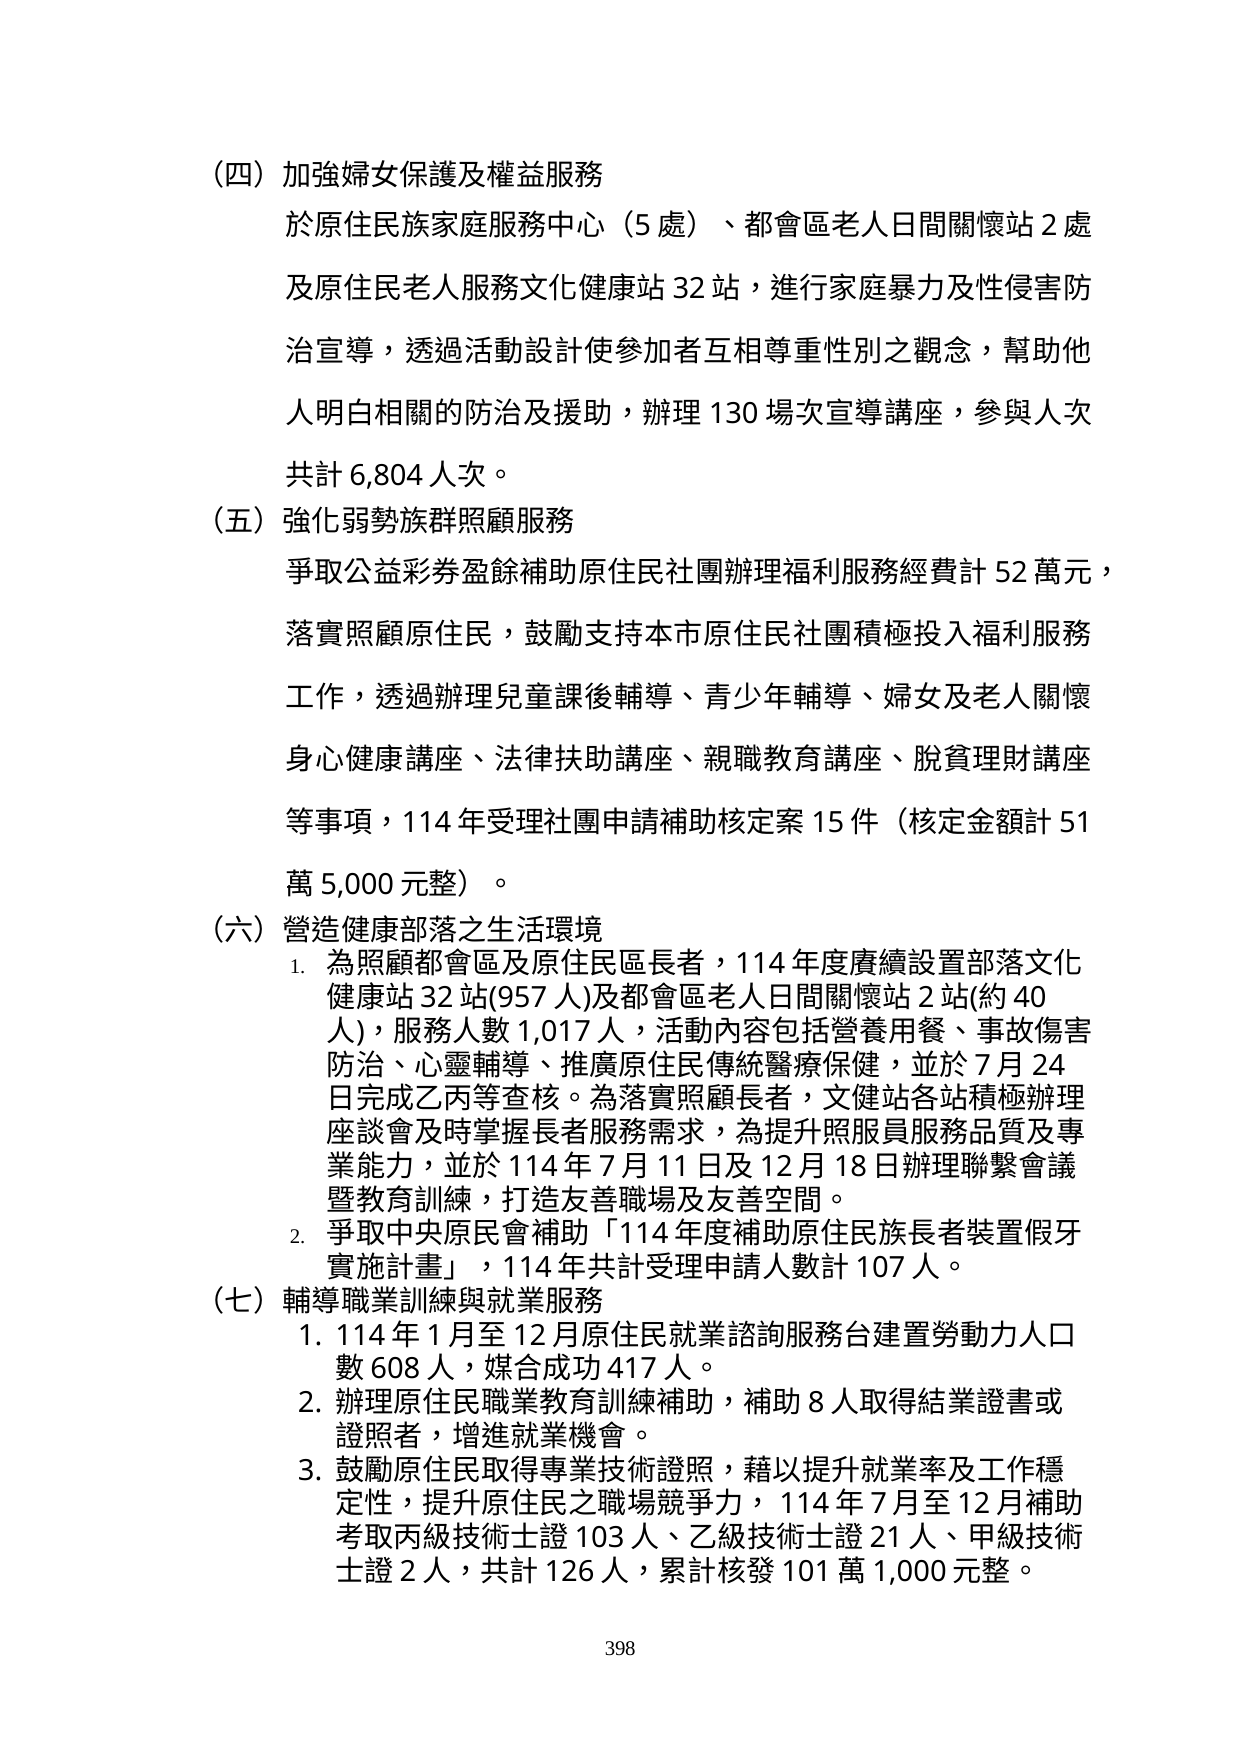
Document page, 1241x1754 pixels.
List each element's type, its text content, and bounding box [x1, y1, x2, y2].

list 114年1月至12月原住民就業諮詢服務台建置勞動力人口數608人，媒合成功417人。 [298, 1318, 1092, 1386]
text 爭取公益彩券盈餘補助原住民社團辦理福利服務經費計52萬元，落實照顧原住民，鼓勵支持本市原住民社團積極投入福利服務工作，透過辦理兒童課後輔導、青少年輔導、婦女及老人關懷、身心健康講座、法律扶助講座、親職教育講座、脫貧理財講座等事項，114年受理社團申請補助核定案15件（核定金額計51萬5,000元整）。 [285, 538, 1092, 913]
text 於原住民族家庭服務中心（5處）、都會區老人日間關懷站2處及原住民老人服務文化健康站32站，進行家庭暴力及性侵害防治宣導，透過活動設計使參加者互相尊重性別之觀念，幫助他人明白相關的防治及援助，辦理130場次宣導講座，參與人次共計6,804人次。 [285, 192, 1092, 504]
list 為照顧都會區及原住民區長者，114年度賡續設置部落文化健康站32站(957人)及都會區老人日間關懷站2站(約40人)，服務人數1,017人，活動內容包括營養用餐、事故傷害防治、心靈輔導、推廣原住民傳統醫療保健，並於7月24日完成乙丙等查核。為落實照顧長者，文健站各站積極辦理座談會及時掌握長者服務需求，為提升照服員服務品質及專業能力，並於114年7月11日及12月18日辦理聯繫會議暨教育訓練，打造友善職場及友善空間。 [289, 947, 1092, 1217]
list 鼓勵原住民取得專業技術證照，藉以提升就業率及工作穩定性，提升原住民之職場競爭力， 114年7月至12月補助考取丙級技術士證103人、乙級技術士證21人、甲級技術士證2人，共計126人，累計核發101萬1,000元整。 [298, 1453, 1092, 1588]
text （四）加強婦女保護及權益服務 [195, 158, 1092, 192]
text （六）營造健康部落之生活環境 [195, 913, 1092, 947]
list 辦理原住民職業教育訓練補助，補助8人取得結業證書或證照者，增進就業機會。 [298, 1386, 1092, 1453]
text （七）輔導職業訓練與就業服務 [195, 1284, 1092, 1318]
list 爭取中央原民會補助「114年度補助原住民族長者裝置假牙實施計畫」，114年共計受理申請人數計107人。 [289, 1217, 1092, 1284]
text （五）強化弱勢族群照顧服務 [195, 504, 1092, 538]
